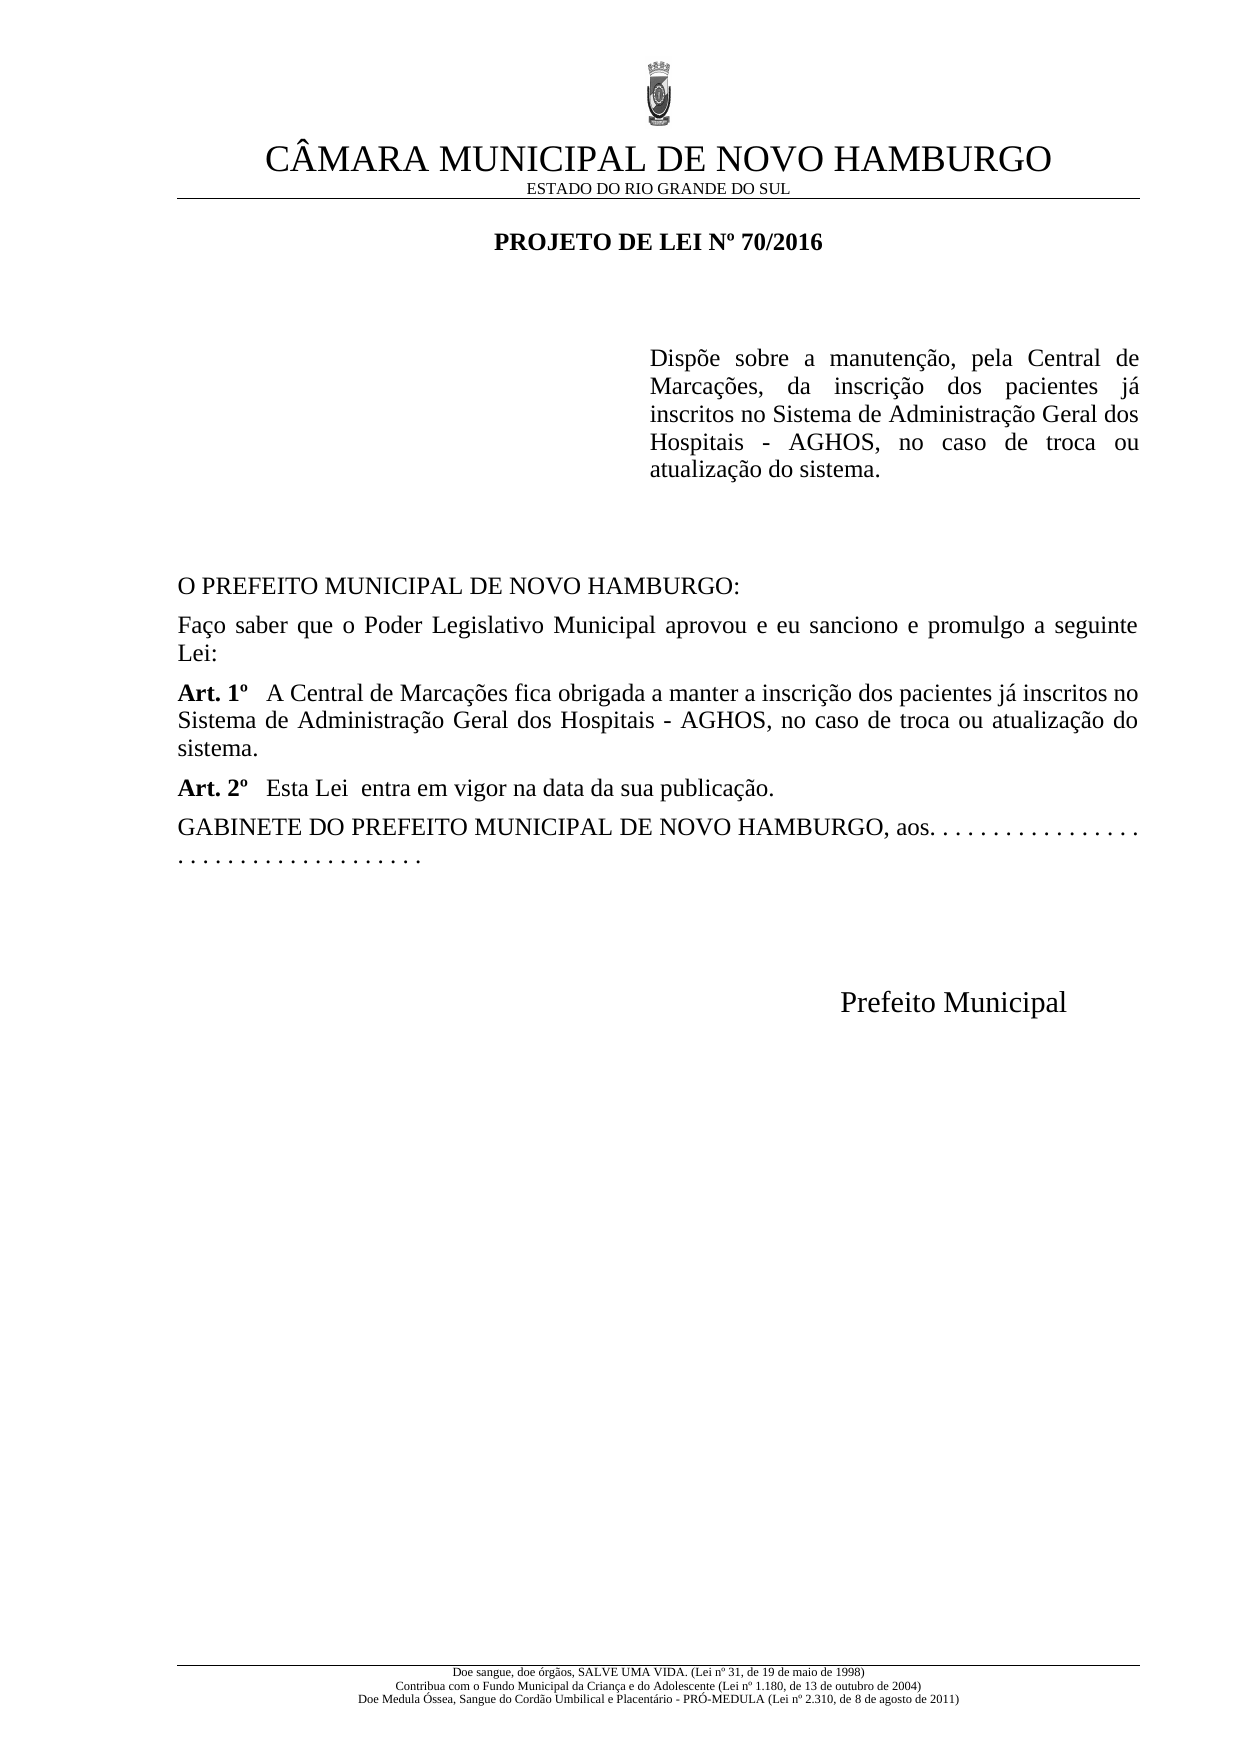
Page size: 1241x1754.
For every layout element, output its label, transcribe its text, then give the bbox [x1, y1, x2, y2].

text Art. 2º Esta Lei entra em vigor na data da sua publicação. [177, 774, 1140, 801]
text Dispõe sobre a manutenção, pela Central de Marcações, da inscrição dos pacientes já inscritos no Sistema de Administração Geral dos Hospitais - AGHOS, no caso de troca ou atualização do sistema. [649, 344, 1140, 483]
text Art. 1º A Central de Marcações fica obrigada a manter a inscrição dos pacientes já inscritos no Sistema de Administração Geral dos Hospitais - AGHOS, no caso de troca ou atualização do sistema. [177, 679, 1140, 762]
text GABINETE DO PREFEITO MUNICIPAL DE NOVO HAMBURGO, aos. . . . . . . . . . . . . . . . . . . . . . . . . . . . . . . . . . . . . [177, 813, 1140, 869]
text O PREFEITO MUNICIPAL DE NOVO HAMBURGO: [177, 572, 1140, 599]
text PROJETO DE LEI Nº 70/2016 [177, 228, 1140, 256]
text Prefeito Municipal [768, 985, 1140, 1018]
text Faço saber que o Poder Legislativo Municipal aprovou e eu sanciono e promulgo a seguinte Lei: [177, 611, 1140, 667]
